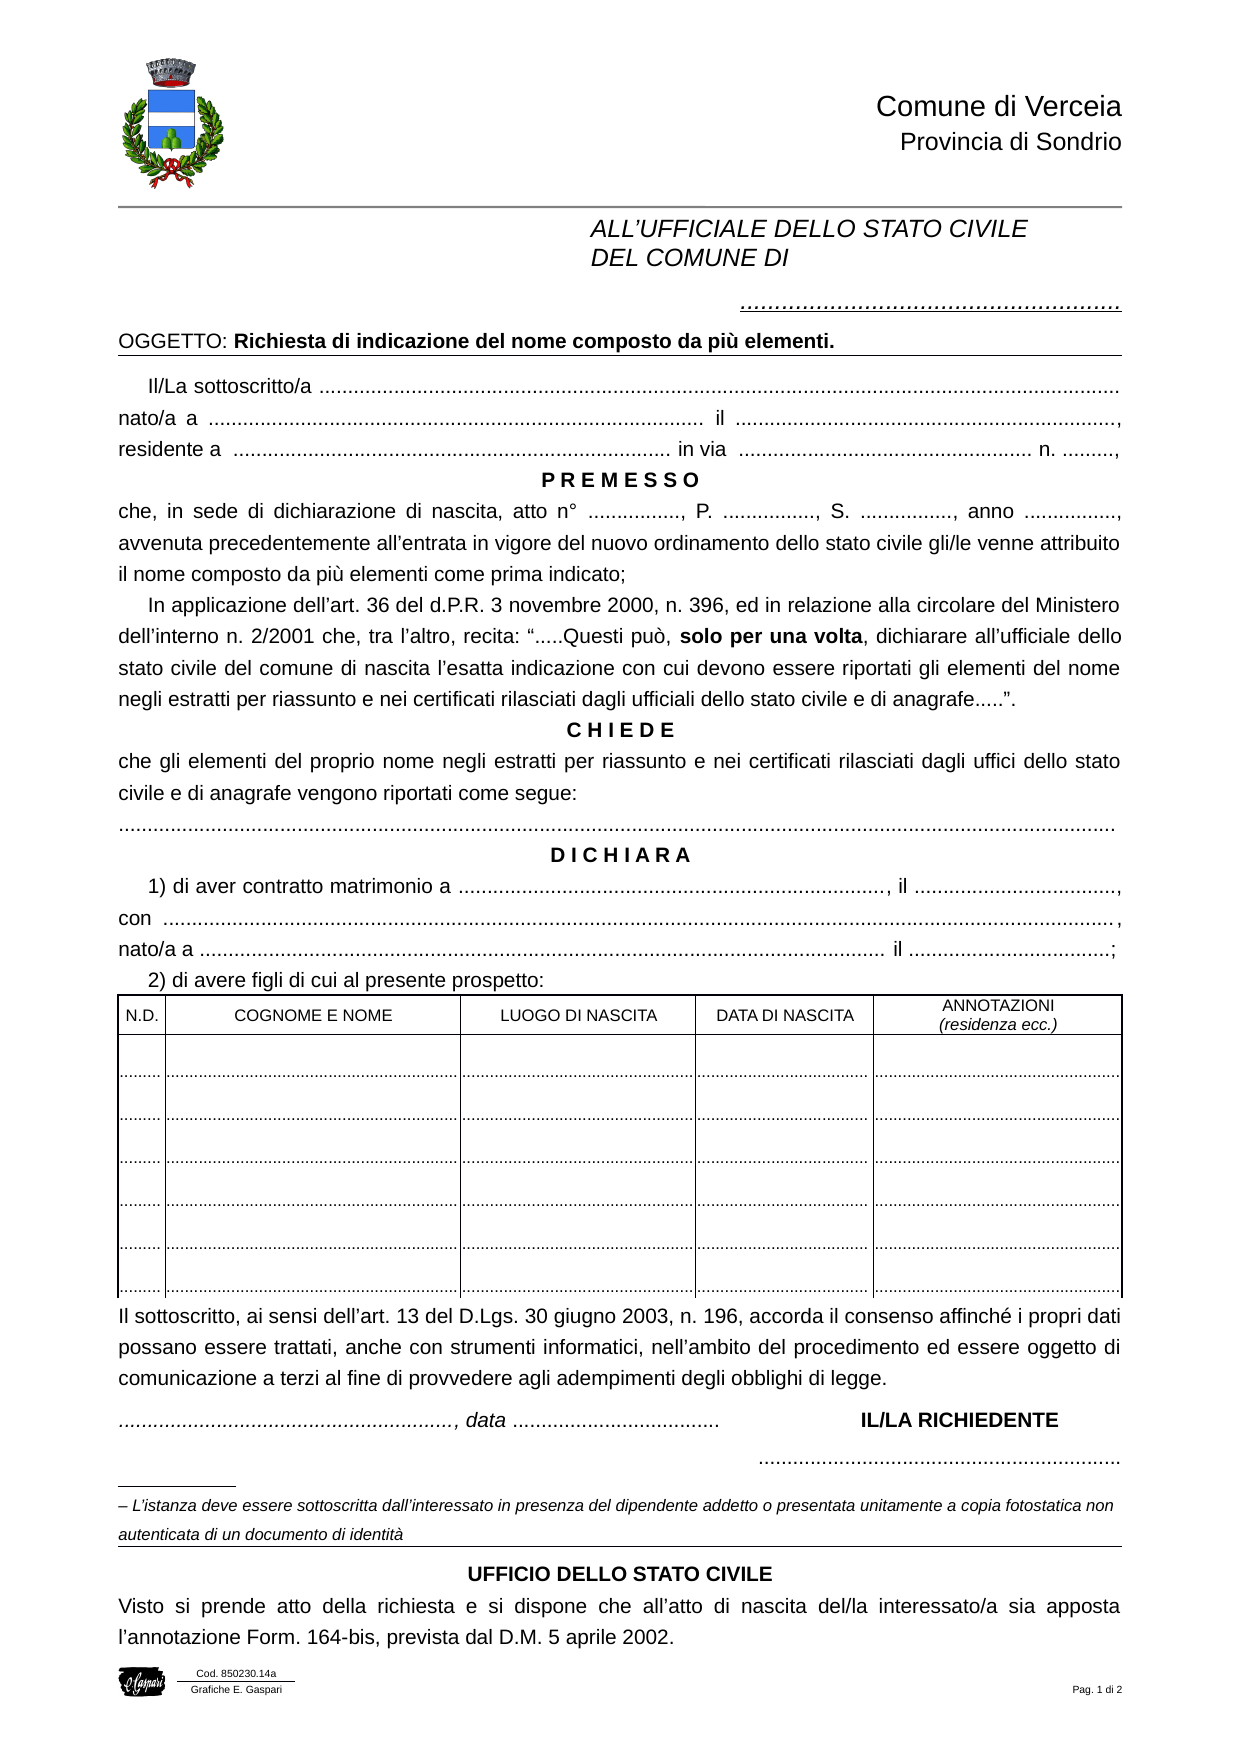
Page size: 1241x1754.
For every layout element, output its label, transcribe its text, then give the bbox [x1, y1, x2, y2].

text 2) di avere figli di cui al presente prospetto: [118, 962, 1122, 994]
text ............................................................................................................................................................................. [118, 806, 1122, 837]
text OGGETTO: Richiesta di indicazione del nome composto da più elementi. [118, 329, 1122, 355]
text .........................................................., data .................................... IL/LA RICHIEDENTE [119, 1404, 1122, 1433]
table_cell ......... ......... ......... ......... ......... ......... [119, 1035, 165, 1298]
table_header ANNOTAZIONI (residenza ecc.) [874, 996, 1121, 1034]
text 1) di aver contratto matrimonio a .........................................................................., il ..................................., con ....................................................................................................................................................................., nato/a a ....................................................................................................................... il ...................................; [118, 869, 1122, 962]
subtitle C H I E D E [118, 712, 1122, 744]
text In applicazione dell’art. 36 del d.P.R. 3 novembre 2000, n. 396, ed in relazione alla circolare del Ministero dell’interno n. 2/2001 che, tra l’altro, recita: “.....Questi può, solo per una volta, dichiarare all’ufficiale dello stato civile del comune di nascita l’esatta indicazione con cui devono essere riportati gli elementi del nome negli estratti per riassunto e nei certificati rilasciati dagli ufficiali dello stato civile e di anagrafe.....”. [118, 587, 1122, 712]
text che gli elementi del proprio nome negli estratti per riassunto e nei certificati rilasciati dagli uffici dello stato civile e di anagrafe vengono riportati come segue: [118, 744, 1122, 806]
text Il sottoscritto, ai sensi dell’art. 13 del D.Lgs. 30 giugno 2003, n. 196, accorda il consenso affinché i propri dati possano essere trattati, anche con strumenti informatici, nell’ambito del procedimento ed essere oggetto di comunicazione a terzi al fine di provvedere agli adempimenti degli obblighi di legge. [118, 1298, 1122, 1392]
table_cell ............................................................... ............................................................... ............................................................... ............................................................... ............................................................... ............................................................... [166, 1035, 460, 1298]
subtitle P R E M E S S O [118, 462, 1122, 494]
text ALL’UFFICIALE DELLO STATO CIVILE [591, 214, 1081, 243]
table_header N.D. [119, 996, 165, 1034]
table_header DATA DI NASCITA [696, 996, 873, 1034]
table_header COGNOME E NOME [166, 996, 460, 1034]
picture [122, 58, 224, 189]
text Comune di Verceia [224, 89, 1122, 122]
picture [118, 1666, 166, 1697]
text Provincia di Sondrio [224, 127, 1122, 156]
text ....................................................... [591, 286, 1122, 315]
table_cell .................................................. .................................................. .................................................. .................................................. .................................................. .................................................. [461, 1035, 695, 1298]
text Il/La sottoscritto/a ........................................................................................................................................... nato/a a ...................................................................................... il .................................................................., residente a ............................................................................ in via ................................................... n. ........., [118, 369, 1122, 462]
text Visto si prende atto della richiesta e si dispone che all’atto di nascita del/la interessato/a sia apposta l’annotazione Form. 164-bis, prevista dal D.M. 5 aprile 2002. [118, 1588, 1122, 1651]
table_cell ..................................... ..................................... ..................................... ..................................... ..................................... ..................................... [696, 1035, 873, 1298]
text UFFICIO DELLO STATO CIVILE [118, 1557, 1122, 1588]
text ............................................................... [118, 1445, 1122, 1469]
text che, in sede di dichiarazione di nascita, atto n° ................, P. ................, S. ................, anno ................, avvenuta precedentemente all’entrata in vigore del nuovo ordinamento dello stato civile gli/le venne attribuito il nome composto da più elementi come prima indicato; [118, 494, 1122, 587]
table_cell ..................................................... ..................................................... ..................................................... ..................................................... ..................................................... ..................................................... [874, 1035, 1121, 1298]
text D I C H I A R A [118, 837, 1122, 869]
text DEL COMUNE DI [591, 243, 1081, 271]
text – L’istanza deve essere sottoscritta dall’interessato in presenza del dipendente addetto o presentata unitamente a copia fotostatica non autenticata di un documento di identità [118, 1496, 1122, 1546]
table_header LUOGO DI NASCITA [461, 996, 695, 1034]
